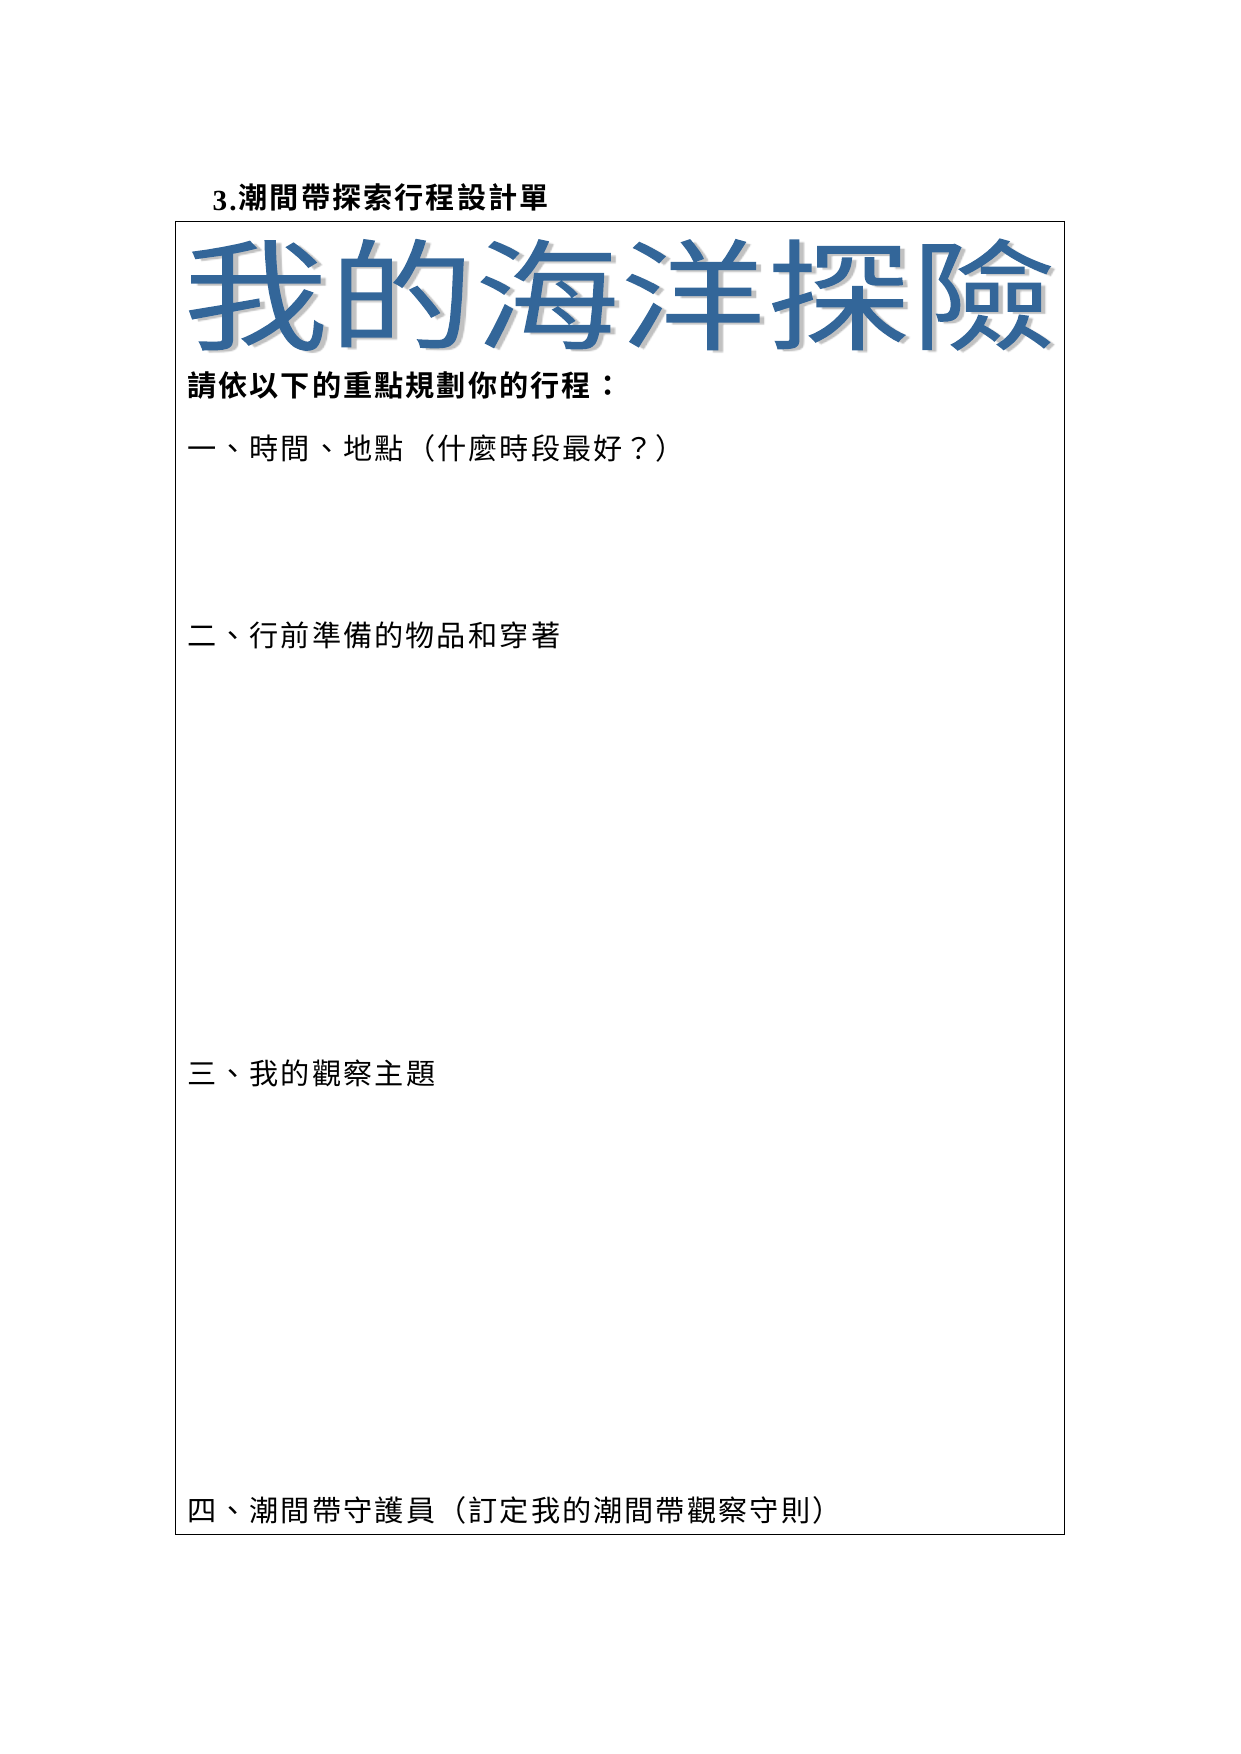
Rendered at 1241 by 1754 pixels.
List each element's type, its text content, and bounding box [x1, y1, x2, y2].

text 3.潮間帶探索行程設計單 [212, 158, 1053, 221]
table_header 請依以下的重點規劃你的行程： 一、時間、地點（什麼時段最好？） 二、行前準備的物品和穿著 三、我的觀察主題 四、潮間帶守護員（訂定我的潮間帶觀察守則） [176, 222, 1064, 1534]
